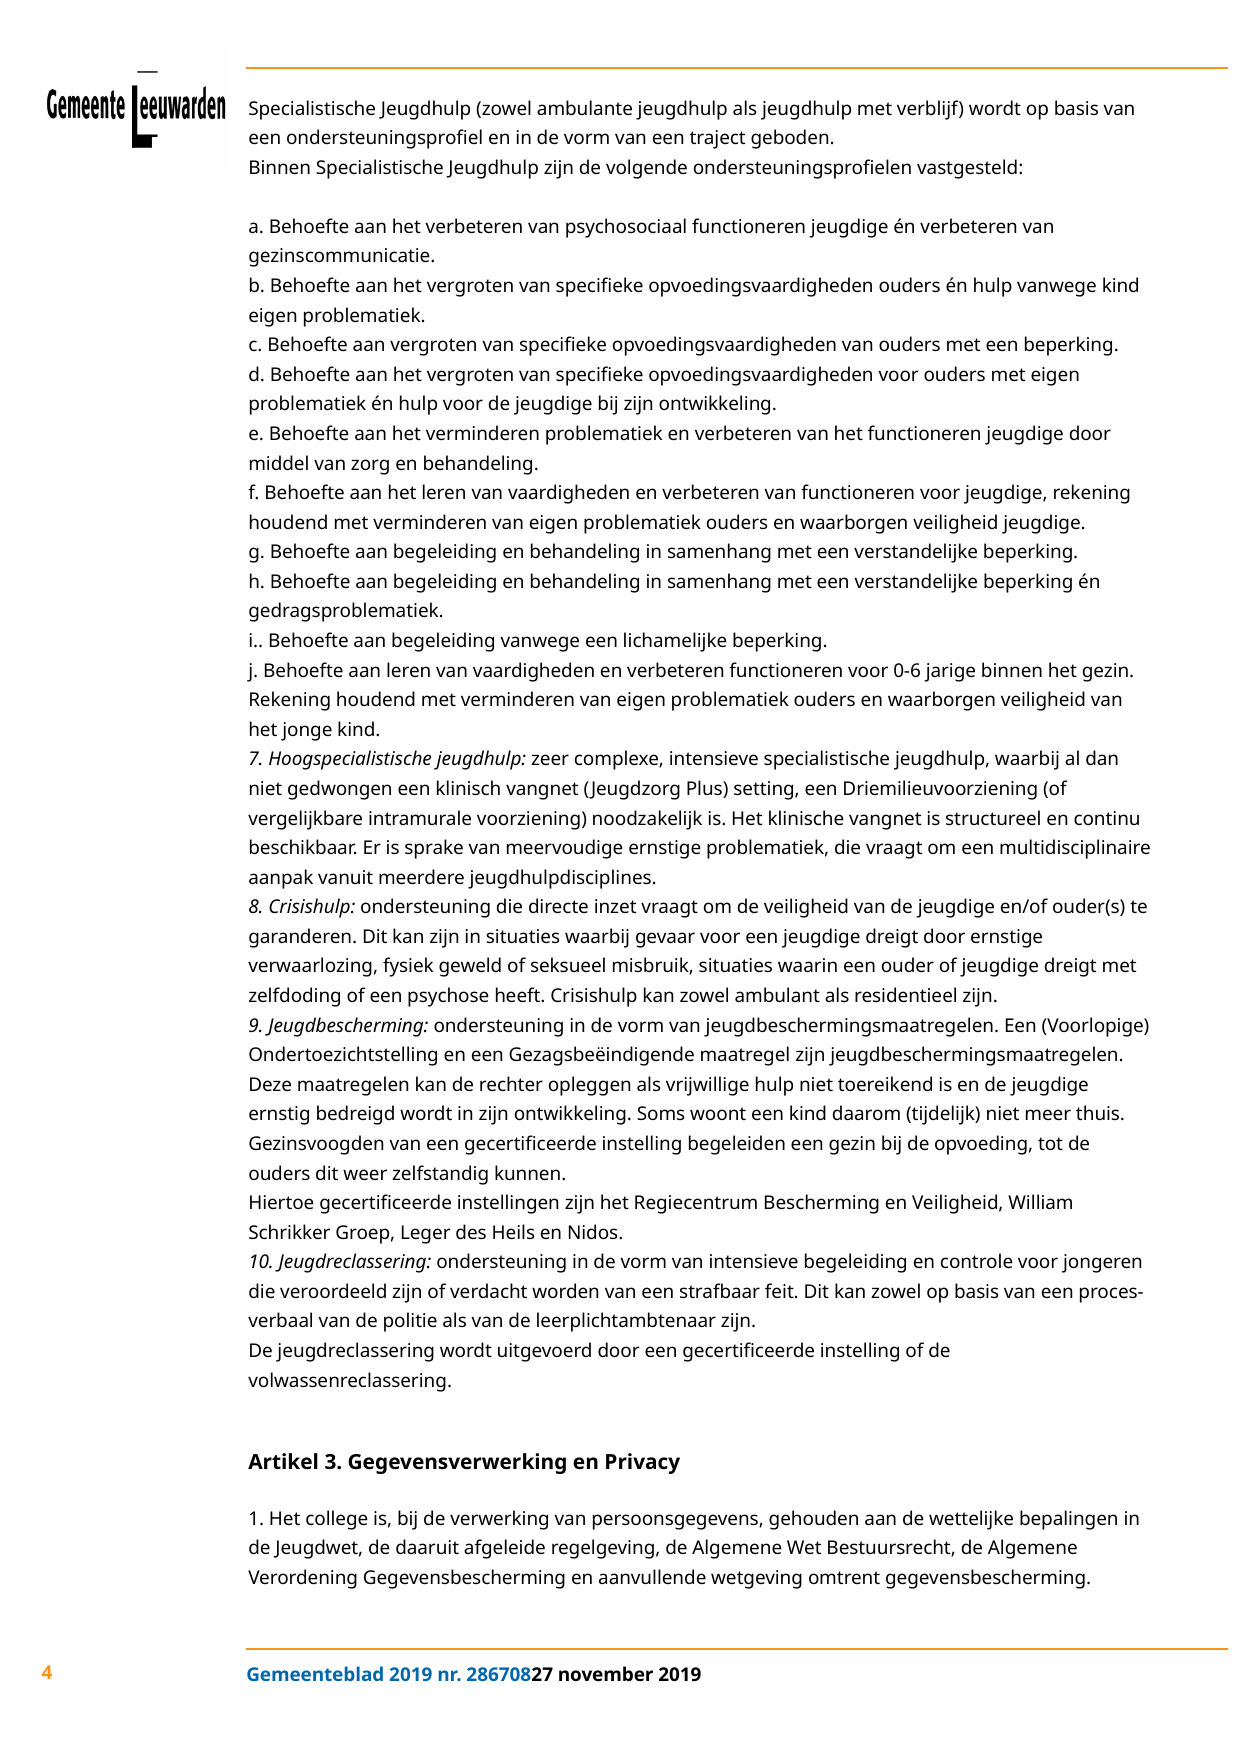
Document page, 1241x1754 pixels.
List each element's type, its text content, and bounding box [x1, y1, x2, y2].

text Specialistische Jeugdhulp (zowel ambulante jeugdhulp als jeugdhulp met verblijf) wordt op basis van een ondersteuningsprofiel en in de vorm van een traject geboden. [248, 95, 1152, 150]
text 7. Hoogspecialistische jeugdhulp: zeer complexe, intensieve specialistische jeugdhulp, waarbij al dan niet gedwongen een klinisch vangnet (Jeugdzorg Plus) setting, een Driemilieuvoorziening (of vergelijkbare intramurale voorziening) noodzakelijk is. Het klinische vangnet is structureel en continu beschikbaar. Er is sprake van meervoudige ernstige problematiek, die vraagt om een multidisciplinaire aanpak vanuit meerdere jeugdhulpdisciplines. [248, 746, 1152, 890]
text d. Behoefte aan het vergroten van specifieke opvoedingsvaardigheden voor ouders met eigen problematiek én hulp voor de jeugdige bij zijn ontwikkeling. [248, 361, 1152, 416]
text b. Behoefte aan het vergroten van specifieke opvoedingsvaardigheden ouders én hulp vanwege kind eigen problematiek. [248, 272, 1152, 328]
text 8. Crisishulp: ondersteuning die directe inzet vraagt om de veiligheid van de jeugdige en/of ouder(s) te garanderen. Dit kan zijn in situaties waarbij gevaar voor een jeugdige dreigt door ernstige verwaarlozing, fysiek geweld of seksueel misbruik, situaties waarin een ouder of jeugdige dreigt met zelfdoding of een psychose heeft. Crisishulp kan zowel ambulant als residentieel zijn. [248, 893, 1152, 1008]
text a. Behoefte aan het verbeteren van psychosociaal functioneren jeugdige én verbeteren van gezinscommunicatie. [248, 213, 1152, 268]
picture [41, 47, 231, 172]
text i.. Behoefte aan begeleiding vanwege een lichamelijke beperking. [248, 627, 1152, 653]
text Artikel 3. Gegevensverwerking en Privacy [248, 1447, 1152, 1475]
text e. Behoefte aan het verminderen problematiek en verbeteren van het functioneren jeugdige door middel van zorg en behandeling. [248, 420, 1152, 476]
text c. Behoefte aan vergroten van specifieke opvoedingsvaardigheden van ouders met een beperking. [248, 331, 1152, 357]
text j. Behoefte aan leren van vaardigheden en verbeteren functioneren voor 0-6 jarige binnen het gezin. Rekening houdend met verminderen van eigen problematiek ouders en waarborgen veiligheid van het jonge kind. [248, 657, 1152, 742]
text De jeugdreclassering wordt uitgevoerd door een gecertificeerde instelling of de volwassenreclassering. [248, 1337, 1152, 1393]
text 9. Jeugdbescherming: ondersteuning in de vorm van jeugdbeschermingsmaatregelen. Een (Voorlopige) Ondertoezichtstelling en een Gezagsbeëindigende maatregel zijn jeugdbeschermingsmaatregelen. Deze maatregelen kan de rechter opleggen als vrijwillige hulp niet toereikend is en de jeugdige ernstig bedreigd wordt in zijn ontwikkeling. Soms woont een kind daarom (tijdelijk) niet meer thuis. Gezinsvoogden van een gecertificeerde instelling begeleiden een gezin bij de opvoeding, tot de ouders dit weer zelfstandig kunnen. [248, 1012, 1152, 1186]
text 10. Jeugdreclassering: ondersteuning in de vorm van intensieve begeleiding en controle voor jongeren die veroordeeld zijn of verdacht worden van een strafbaar feit. Dit kan zowel op basis van een proces-verbaal van de politie als van de leerplichtambtenaar zijn. [248, 1248, 1152, 1333]
text 1. Het college is, bij de verwerking van persoonsgegevens, gehouden aan de wettelijke bepalingen in de Jeugdwet, de daaruit afgeleide regelgeving, de Algemene Wet Bestuursrecht, de Algemene Verordening Gegevensbescherming en aanvullende wetgeving omtrent gegevensbescherming. [248, 1505, 1152, 1590]
text f. Behoefte aan het leren van vaardigheden en verbeteren van functioneren voor jeugdige, rekening houdend met verminderen van eigen problematiek ouders en waarborgen veiligheid jeugdige. [248, 479, 1152, 535]
text Hiertoe gecertificeerde instellingen zijn het Regiecentrum Bescherming en Veiligheid, William Schrikker Groep, Leger des Heils en Nidos. [248, 1189, 1152, 1245]
text h. Behoefte aan begeleiding en behandeling in samenhang met een verstandelijke beperking én gedragsproblematiek. [248, 568, 1152, 623]
text g. Behoefte aan begeleiding en behandeling in samenhang met een verstandelijke beperking. [248, 538, 1152, 564]
text Binnen Specialistische Jeugdhulp zijn de volgende ondersteuningsprofielen vastgesteld: [248, 154, 1152, 180]
